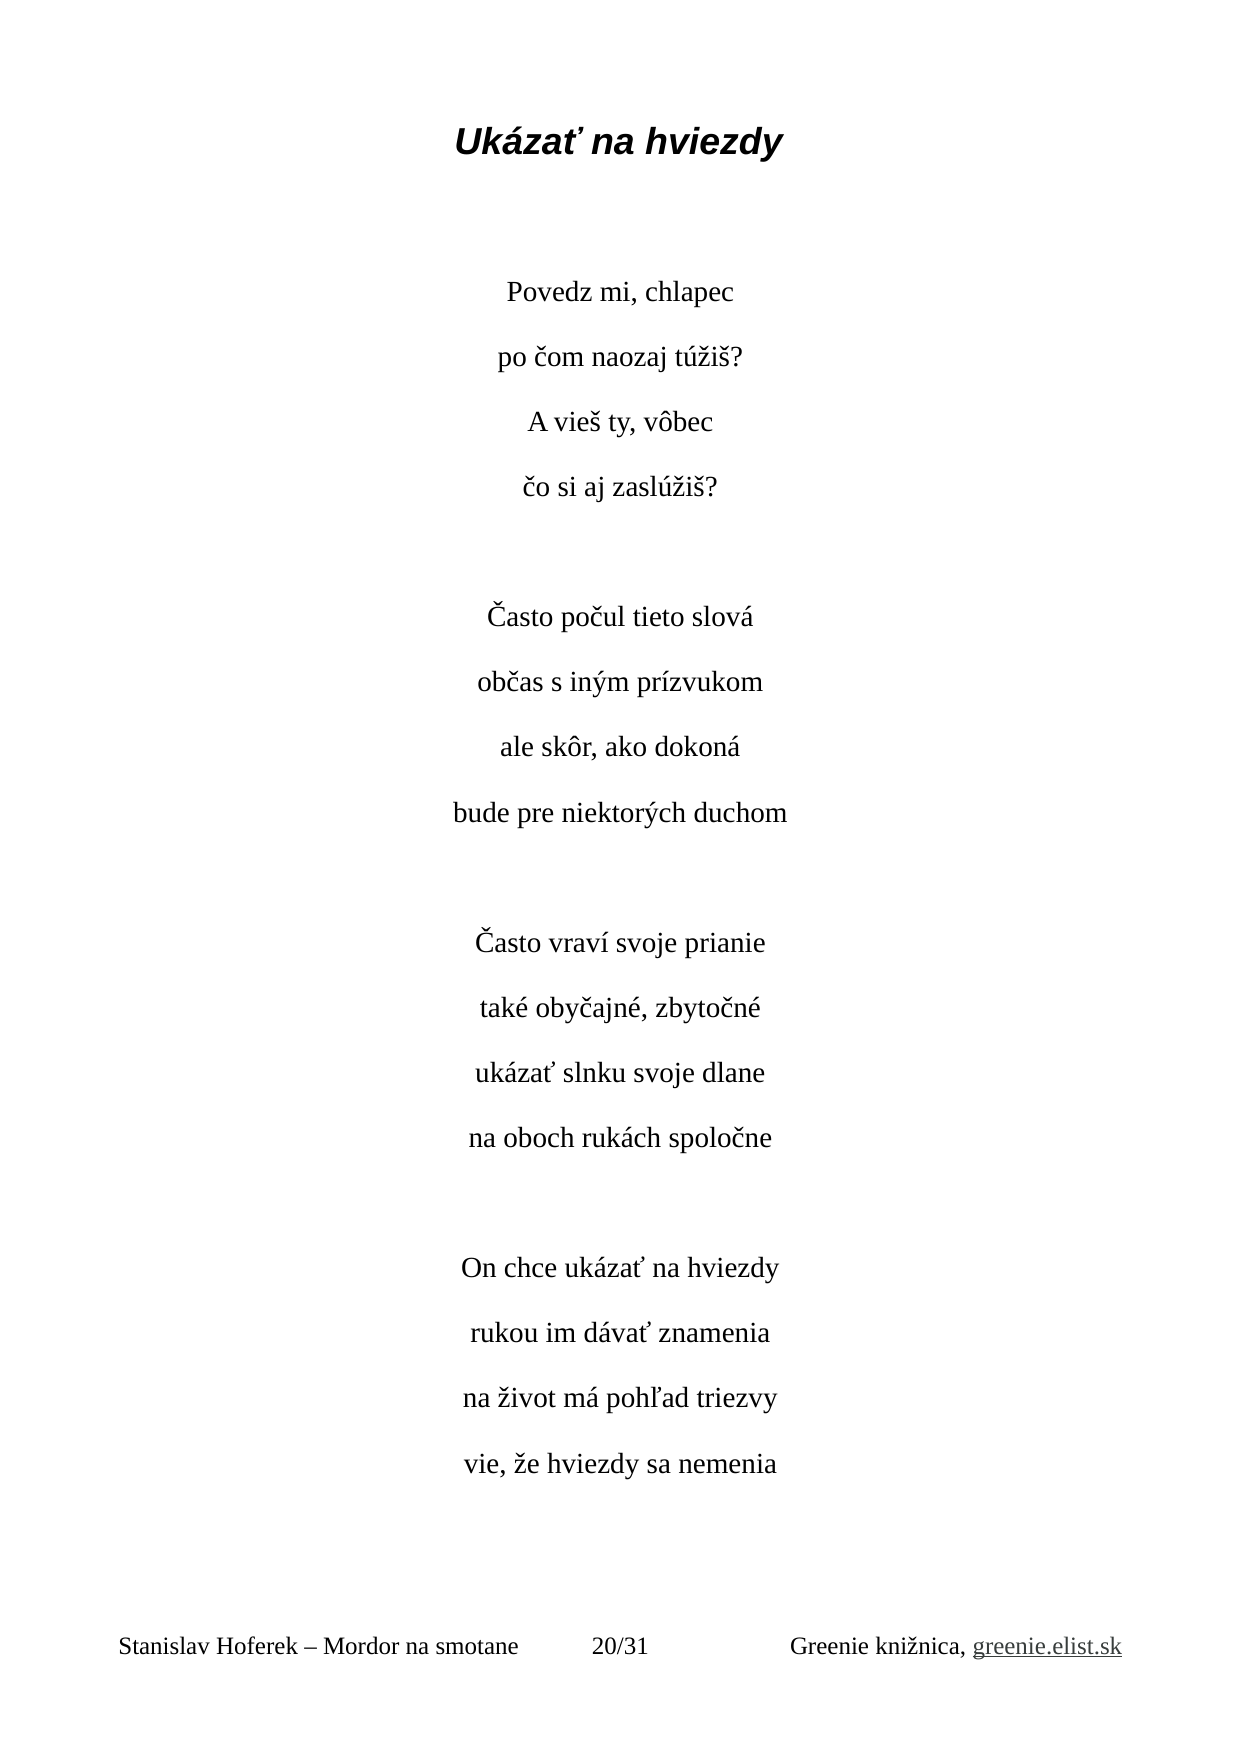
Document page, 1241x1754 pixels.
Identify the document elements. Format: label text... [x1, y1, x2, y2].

text na život má pohľad triezvy [106, 1381, 1134, 1414]
text Povedz mi, chlapec [106, 274, 1134, 307]
text vie, že hviezdy sa nemenia [106, 1446, 1134, 1479]
text čo si aj zaslúžiš? [106, 469, 1134, 503]
text On chce ukázať na hviezdy [106, 1250, 1134, 1284]
text bude pre niektorých duchom [106, 795, 1134, 828]
subtitle Ukázať na hviezdy [106, 119, 1134, 162]
text rukou im dávať znamenia [106, 1316, 1134, 1349]
text po čom naozaj túžiš? [106, 339, 1134, 372]
text Často počul tieto slová [106, 599, 1134, 633]
text Často vraví svoje prianie [106, 925, 1134, 958]
text ukázať slnku svoje dlane [106, 1055, 1134, 1089]
text také obyčajné, zbytočné [106, 990, 1134, 1023]
text občas s iným prízvukom [106, 664, 1134, 698]
text na oboch rukách spoločne [106, 1120, 1134, 1154]
text ale skôr, ako dokoná [106, 729, 1134, 763]
text A vieš ty, vôbec [106, 404, 1134, 438]
